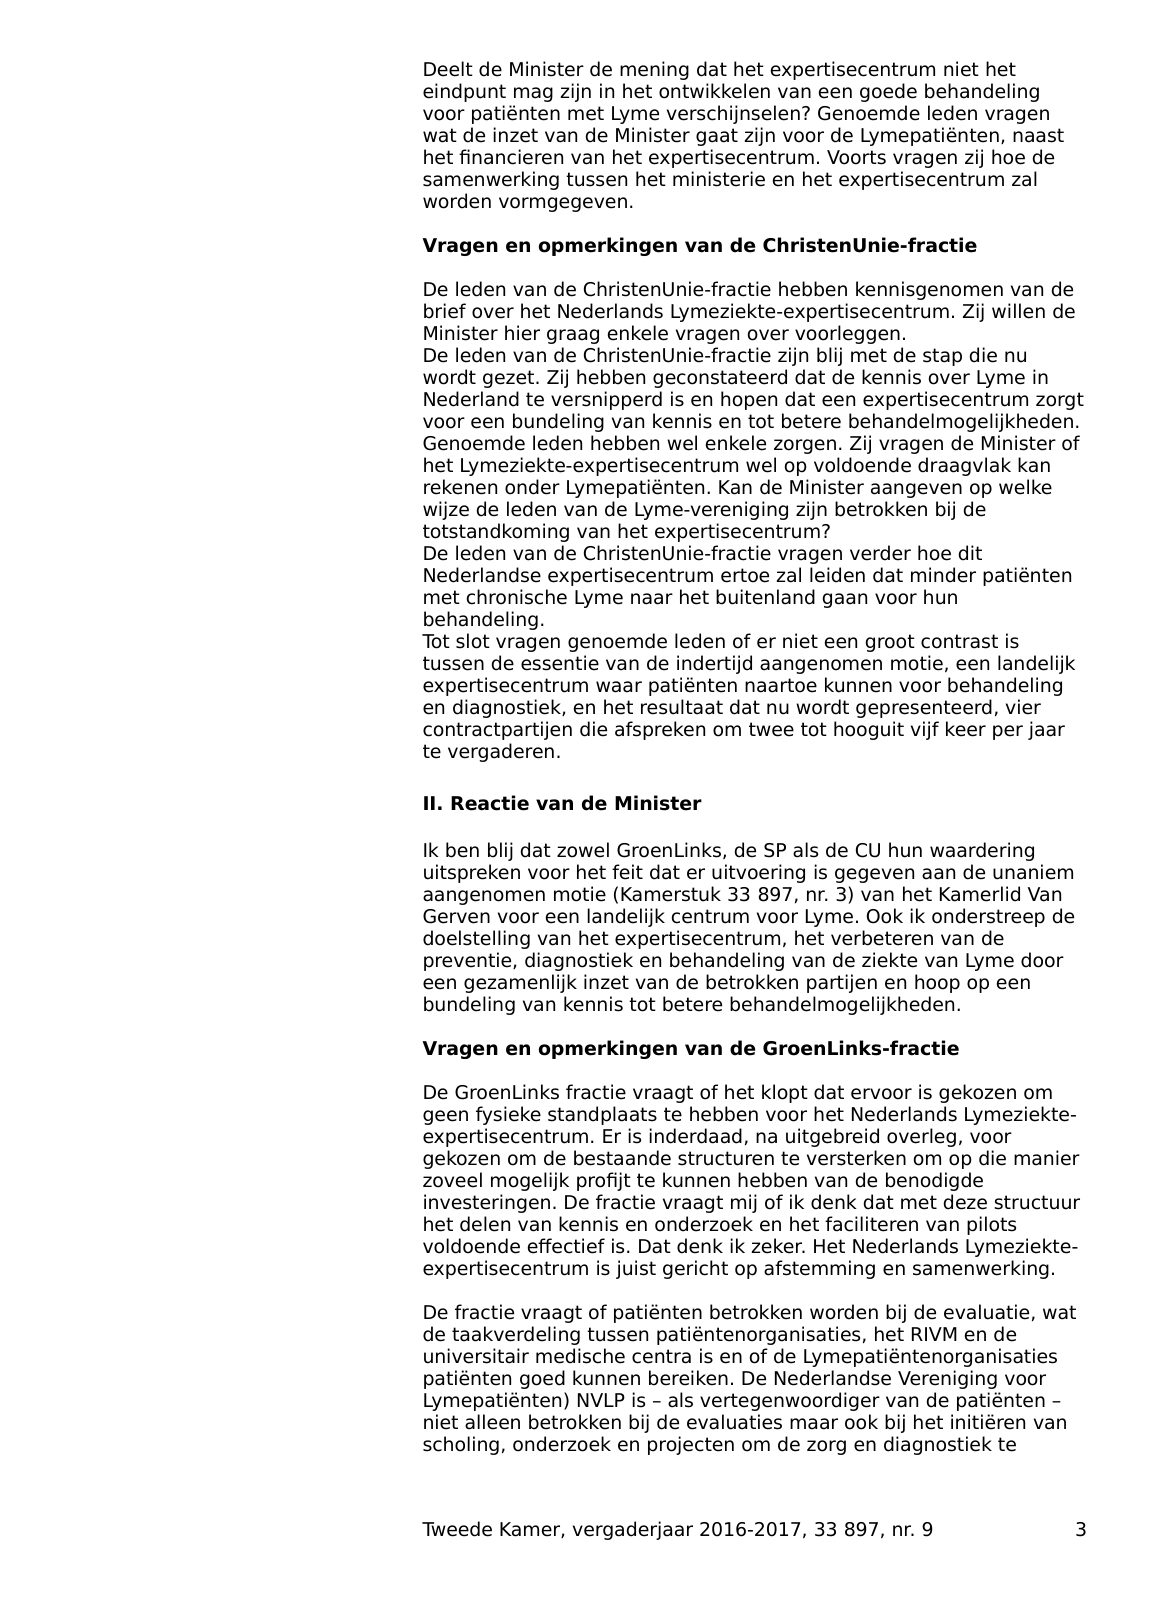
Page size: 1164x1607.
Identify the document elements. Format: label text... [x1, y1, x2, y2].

text Ik ben blij dat zowel GroenLinks, de SP als de CU hun waardering uitspreken voor het feit dat er uitvoering is gegeven aan de unaniem aangenomen motie (Kamerstuk 33 897, nr. 3) van het Kamerlid Van Gerven voor een landelijk centrum voor Lyme. Ook ik onderstreep de doelstelling van het expertisecentrum, het verbeteren van de preventie, diagnostiek en behandeling van de ziekte van Lyme door een gezamenlijk inzet van de betrokken partijen en hoop op een bundeling van kennis tot betere behandelmogelijkheden. [422, 840, 1087, 1016]
text Deelt de Minister de mening dat het expertisecentrum niet het eindpunt mag zijn in het ontwikkelen van een goede behandeling voor patiënten met Lyme verschijnselen? Genoemde leden vragen wat de inzet van de Minister gaat zijn voor de Lymepatiënten, naast het financieren van het expertisecentrum. Voorts vragen zij hoe de samenwerking tussen het ministerie en het expertisecentrum zal worden vormgegeven. [422, 59, 1087, 213]
text De GroenLinks fractie vraagt of het klopt dat ervoor is gekozen om geen fysieke standplaats te hebben voor het Nederlands Lymeziekte-expertisecentrum. Er is inderdaad, na uitgebreid overleg, voor gekozen om de bestaande structuren te versterken om op die manier zoveel mogelijk profijt te kunnen hebben van de benodigde investeringen. De fractie vraagt mij of ik denk dat met deze structuur het delen van kennis en onderzoek en het faciliteren van pilots voldoende effectief is. Dat denk ik zeker. Het Nederlands Lymeziekte-expertisecentrum is juist gericht op afstemming en samenwerking. [422, 1082, 1087, 1280]
text De leden van de ChristenUnie-fractie zijn blij met de stap die nu wordt gezet. Zij hebben geconstateerd dat de kennis over Lyme in Nederland te versnipperd is en hopen dat een expertisecentrum zorgt voor een bundeling van kennis en tot betere behandelmogelijkheden. [422, 345, 1087, 433]
text Tot slot vragen genoemde leden of er niet een groot contrast is tussen de essentie van de indertijd aangenomen motie, een landelijk expertisecentrum waar patiënten naartoe kunnen voor behandeling en diagnostiek, en het resultaat dat nu wordt gepresenteerd, vier contractpartijen die afspreken om twee tot hooguit vijf keer per jaar te vergaderen. [422, 631, 1087, 763]
text Genoemde leden hebben wel enkele zorgen. Zij vragen de Minister of het Lymeziekte-expertisecentrum wel op voldoende draagvlak kan rekenen onder Lymepatiënten. Kan de Minister aangeven op welke wijze de leden van de Lyme-vereniging zijn betrokken bij de totstandkoming van het expertisecentrum? [422, 433, 1087, 543]
subtitle Vragen en opmerkingen van de ChristenUnie-fractie [422, 235, 1087, 257]
subtitle Vragen en opmerkingen van de GroenLinks-fractie [422, 1038, 1087, 1060]
subtitle II. Reactie van de Minister [422, 793, 1087, 815]
text De leden van de ChristenUnie-fractie vragen verder hoe dit Nederlandse expertisecentrum ertoe zal leiden dat minder patiënten met chronische Lyme naar het buitenland gaan voor hun behandeling. [422, 543, 1087, 631]
text De leden van de ChristenUnie-fractie hebben kennisgenomen van de brief over het Nederlands Lymeziekte-expertisecentrum. Zij willen de Minister hier graag enkele vragen over voorleggen. [422, 279, 1087, 345]
text De fractie vraagt of patiënten betrokken worden bij de evaluatie, wat de taakverdeling tussen patiëntenorganisaties, het RIVM en de universitair medische centra is en of de Lymepatiëntenorganisaties patiënten goed kunnen bereiken. De Nederlandse Vereniging voor Lymepatiënten) NVLP is – als vertegenwoordiger van de patiënten – niet alleen betrokken bij de evaluaties maar ook bij het initiëren van scholing, onderzoek en projecten om de zorg en diagnostiek te [422, 1302, 1087, 1456]
